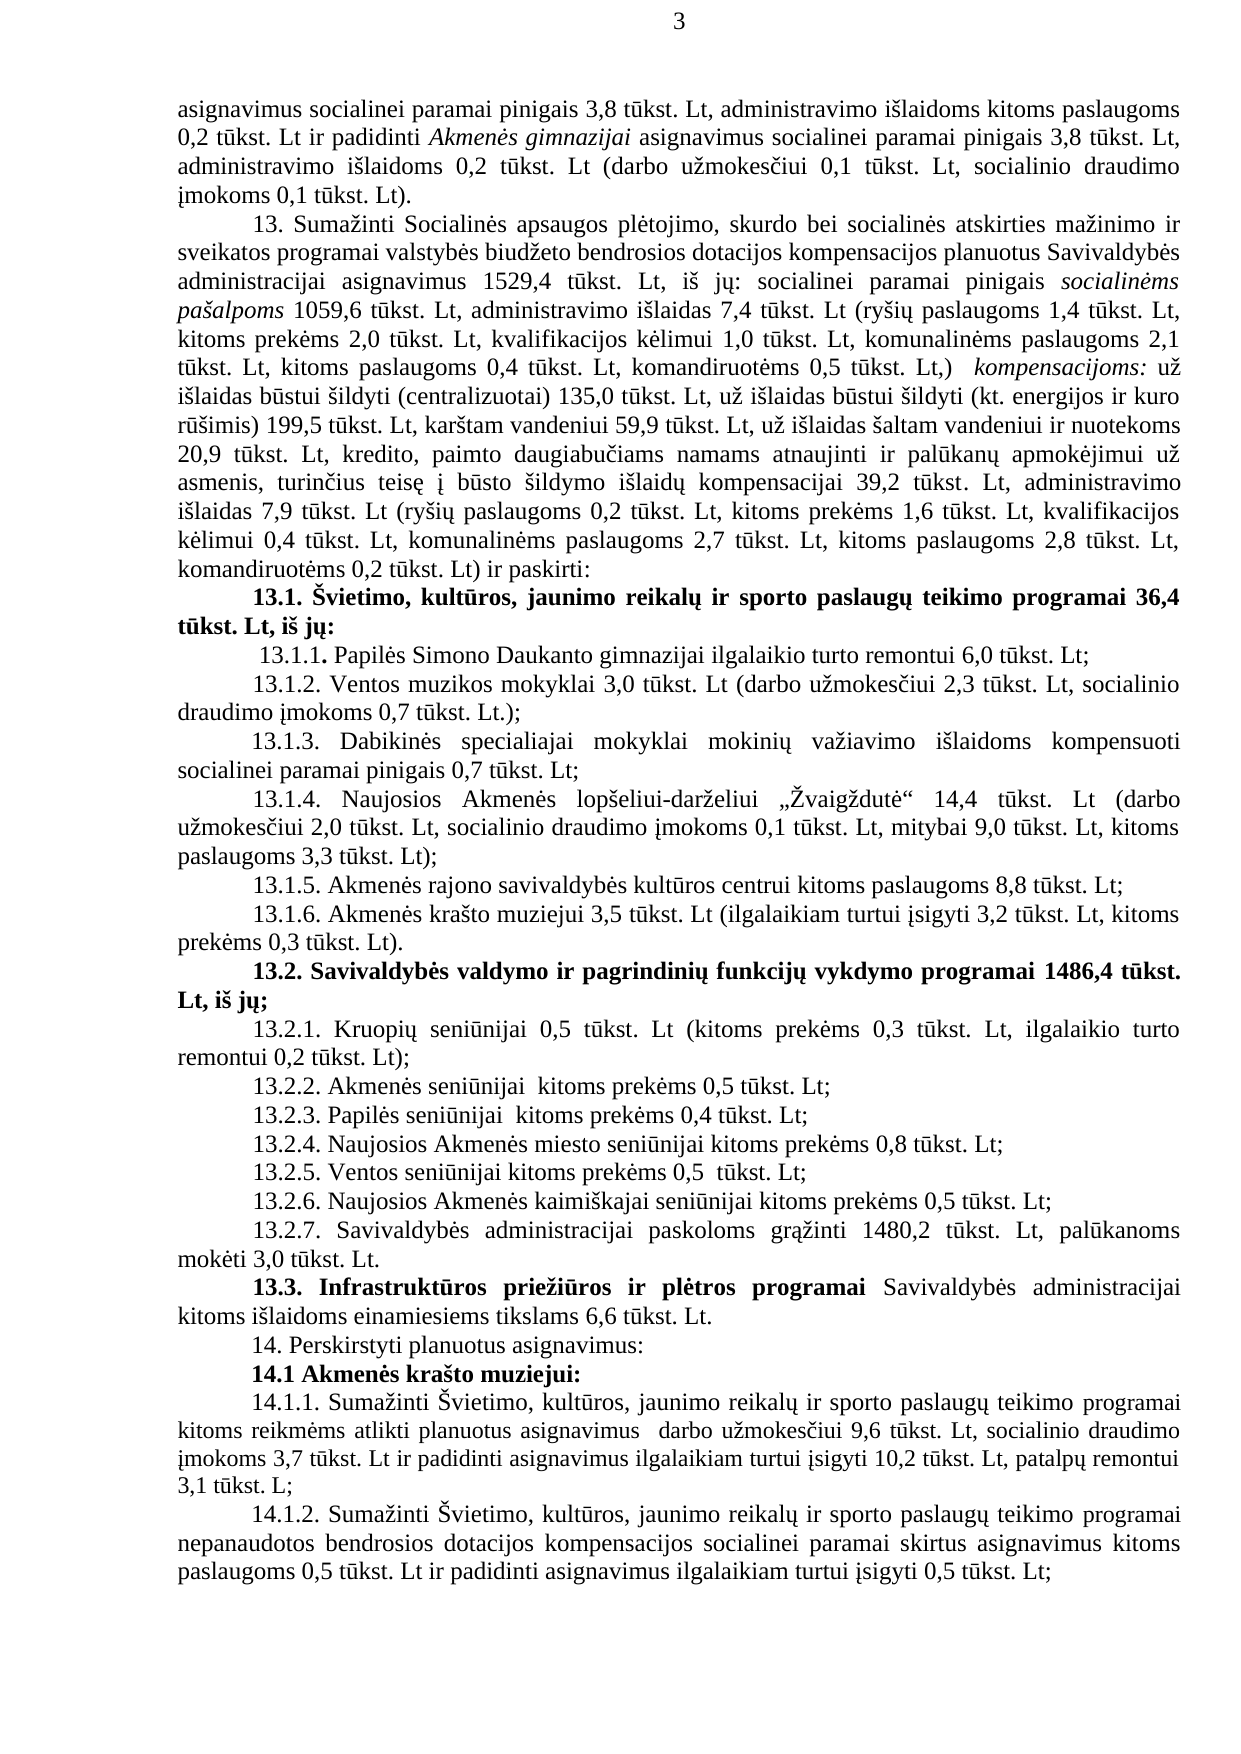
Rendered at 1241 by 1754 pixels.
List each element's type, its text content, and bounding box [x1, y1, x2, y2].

text 13.1. Švietimo, kultūros, jaunimo reikalų ir sporto paslaugų teikimo programai 36,4 tūkst. Lt, iš jų: [177, 582, 1181, 640]
text 13.2. Savivaldybės valdymo ir pagrindinių funkcijų vykdymo programai 1486,4 tūkst. Lt, iš jų; [177, 956, 1181, 1014]
text 13.2.7. Savivaldybės administracijai paskoloms grąžinti 1480,2 tūkst. Lt, palūkanoms mokėti 3,0 tūkst. Lt. [177, 1215, 1181, 1272]
text 13.3. Infrastruktūros priežiūros ir plėtros programai Savivaldybės administracijai kitoms išlaidoms einamiesiems tikslams 6,6 tūkst. Lt. [177, 1272, 1181, 1330]
text 13.2.6. Naujosios Akmenės kaimiškajai seniūnijai kitoms prekėms 0,5 tūkst. Lt; [177, 1186, 1181, 1215]
text 13.1.4. Naujosios Akmenės lopšeliui-darželiui „Žvaigždutė“ 14,4 tūkst. Lt (darbo užmokesčiui 2,0 tūkst. Lt, socialinio draudimo įmokoms 0,1 tūkst. Lt, mitybai 9,0 tūkst. Lt, kitoms paslaugoms 3,3 tūkst. Lt); [177, 784, 1181, 870]
text 13.2.4. Naujosios Akmenės miesto seniūnijai kitoms prekėms 0,8 tūkst. Lt; [177, 1129, 1181, 1157]
text 13.1.2. Ventos muzikos mokyklai 3,0 tūkst. Lt (darbo užmokesčiui 2,3 tūkst. Lt, socialinio draudimo įmokoms 0,7 tūkst. Lt.); [177, 669, 1181, 726]
text 13.1.5. Akmenės rajono savivaldybės kultūros centrui kitoms paslaugoms 8,8 tūkst. Lt; [177, 870, 1181, 899]
text asignavimus socialinei paramai pinigais 3,8 tūkst. Lt, administravimo išlaidoms kitoms paslaugoms 0,2 tūkst. Lt ir padidinti Akmenės gimnazijai asignavimus socialinei paramai pinigais 3,8 tūkst. Lt, administravimo išlaidoms 0,2 tūkst. Lt (darbo užmokesčiui 0,1 tūkst. Lt, socialinio draudimo įmokoms 0,1 tūkst. Lt). [177, 94, 1181, 209]
text 14.1 Akmenės krašto muziejui: [177, 1359, 1181, 1387]
text 13.2.5. Ventos seniūnijai kitoms prekėms 0,5 tūkst. Lt; [177, 1157, 1181, 1186]
text 14.1.1. Sumažinti Švietimo, kultūros, jaunimo reikalų ir sporto paslaugų teikimo programai kitoms reikmėms atlikti planuotus asignavimus darbo užmokesčiui 9,6 tūkst. Lt, socialinio draudimo įmokoms 3,7 tūkst. Lt ir padidinti asignavimus ilgalaikiam turtui įsigyti 10,2 tūkst. Lt, patalpų remontui 3,1 tūkst. L; [177, 1387, 1181, 1499]
text 13.2.3. Papilės seniūnijai kitoms prekėms 0,4 tūkst. Lt; [177, 1100, 1181, 1129]
text 13.1.1. Papilės Simono Daukanto gimnazijai ilgalaikio turto remontui 6,0 tūkst. Lt; [177, 640, 1181, 669]
text 14.1.2. Sumažinti Švietimo, kultūros, jaunimo reikalų ir sporto paslaugų teikimo programai nepanaudotos bendrosios dotacijos kompensacijos socialinei paramai skirtus asignavimus kitoms paslaugoms 0,5 tūkst. Lt ir padidinti asignavimus ilgalaikiam turtui įsigyti 0,5 tūkst. Lt; [177, 1499, 1181, 1585]
text 13.2.2. Akmenės seniūnijai kitoms prekėms 0,5 tūkst. Lt; [177, 1071, 1181, 1100]
text 13.1.6. Akmenės krašto muziejui 3,5 tūkst. Lt (ilgalaikiam turtui įsigyti 3,2 tūkst. Lt, kitoms prekėms 0,3 tūkst. Lt). [177, 899, 1181, 956]
text 13. Sumažinti Socialinės apsaugos plėtojimo, skurdo bei socialinės atskirties mažinimo ir sveikatos programai valstybės biudžeto bendrosios dotacijos kompensacijos planuotus Savivaldybės administracijai asignavimus 1529,4 tūkst. Lt, iš jų: socialinei paramai pinigais socialinėms pašalpoms 1059,6 tūkst. Lt, administravimo išlaidas 7,4 tūkst. Lt (ryšių paslaugoms 1,4 tūkst. Lt, kitoms prekėms 2,0 tūkst. Lt, kvalifikacijos kėlimui 1,0 tūkst. Lt, komunalinėms paslaugoms 2,1 tūkst. Lt, kitoms paslaugoms 0,4 tūkst. Lt, komandiruotėms 0,5 tūkst. Lt,) kompensacijoms: už išlaidas būstui šildyti (centralizuotai) 135,0 tūkst. Lt, už išlaidas būstui šildyti (kt. energijos ir kuro rūšimis) 199,5 tūkst. Lt, karštam vandeniui 59,9 tūkst. Lt, už išlaidas šaltam vandeniui ir nuotekoms 20,9 tūkst. Lt, kredito, paimto daugiabučiams namams atnaujinti ir palūkanų apmokėjimui už asmenis, turinčius teisę į būsto šildymo išlaidų kompensacijai 39,2 tūkst. Lt, administravimo išlaidas 7,9 tūkst. Lt (ryšių paslaugoms 0,2 tūkst. Lt, kitoms prekėms 1,6 tūkst. Lt, kvalifikacijos kėlimui 0,4 tūkst. Lt, komunalinėms paslaugoms 2,7 tūkst. Lt, kitoms paslaugoms 2,8 tūkst. Lt, komandiruotėms 0,2 tūkst. Lt) ir paskirti: [177, 209, 1181, 582]
text 13.1.3. Dabikinės specialiajai mokyklai mokinių važiavimo išlaidoms kompensuoti socialinei paramai pinigais 0,7 tūkst. Lt; [177, 726, 1181, 784]
text 14. Perskirstyti planuotus asignavimus: [177, 1330, 1181, 1359]
text 13.2.1. Kruopių seniūnijai 0,5 tūkst. Lt (kitoms prekėms 0,3 tūkst. Lt, ilgalaikio turto remontui 0,2 tūkst. Lt); [177, 1014, 1181, 1071]
